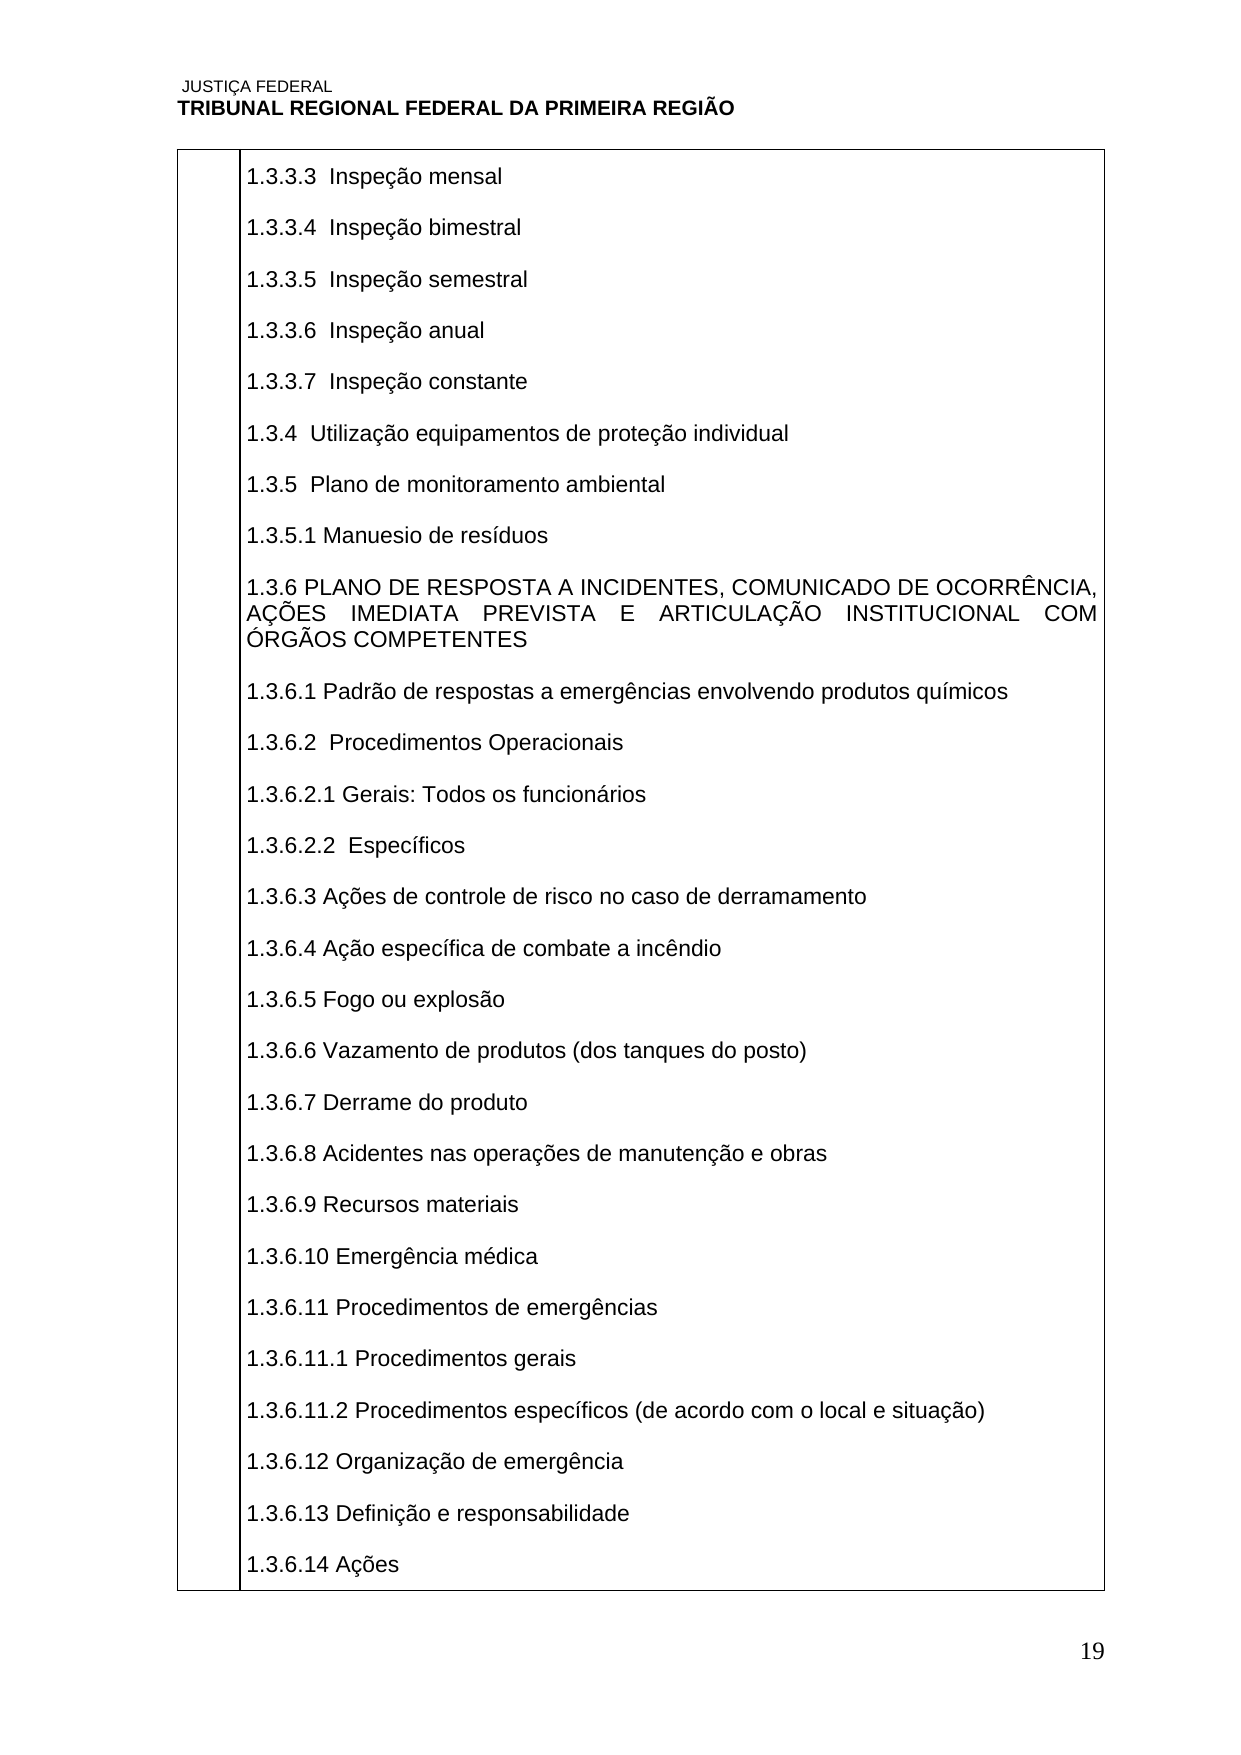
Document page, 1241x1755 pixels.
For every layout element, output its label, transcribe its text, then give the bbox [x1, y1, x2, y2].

table_cell [178, 150, 239, 1590]
table_cell 1.3.3.3 Inspeção mensal 1.3.3.4 Inspeção bimestral 1.3.3.5 Inspeção semestral 1.3.3.6 Inspeção anual 1.3.3.7 Inspeção constante 1.3.4 Utilização equipamentos de proteção individual 1.3.5 Plano de monitoramento ambiental 1.3.5.1 Manuesio de resíduos 1.3.6 PLANO DE RESPOSTA A INCIDENTES, COMUNICADO DE OCORRÊNCIA, AÇÕES IMEDIATA PREVISTA E ARTICULAÇÃO INSTITUCIONAL COM ÓRGÃOS COMPETENTES 1.3.6.1 Padrão de respostas a emergências envolvendo produtos químicos 1.3.6.2 Procedimentos Operacionais 1.3.6.2.1 Gerais: Todos os funcionários 1.3.6.2.2 Específicos 1.3.6.3 Ações de controle de risco no caso de derramamento 1.3.6.4 Ação específica de combate a incêndio 1.3.6.5 Fogo ou explosão 1.3.6.6 Vazamento de produtos (dos tanques do posto) 1.3.6.7 Derrame do produto 1.3.6.8 Acidentes nas operações de manutenção e obras 1.3.6.9 Recursos materiais 1.3.6.10 Emergência médica 1.3.6.11 Procedimentos de emergências 1.3.6.11.1 Procedimentos gerais 1.3.6.11.2 Procedimentos específicos (de acordo com o local e situação) 1.3.6.12 Organização de emergência 1.3.6.13 Definição e responsabilidade 1.3.6.14 Ações [241, 150, 1104, 1590]
